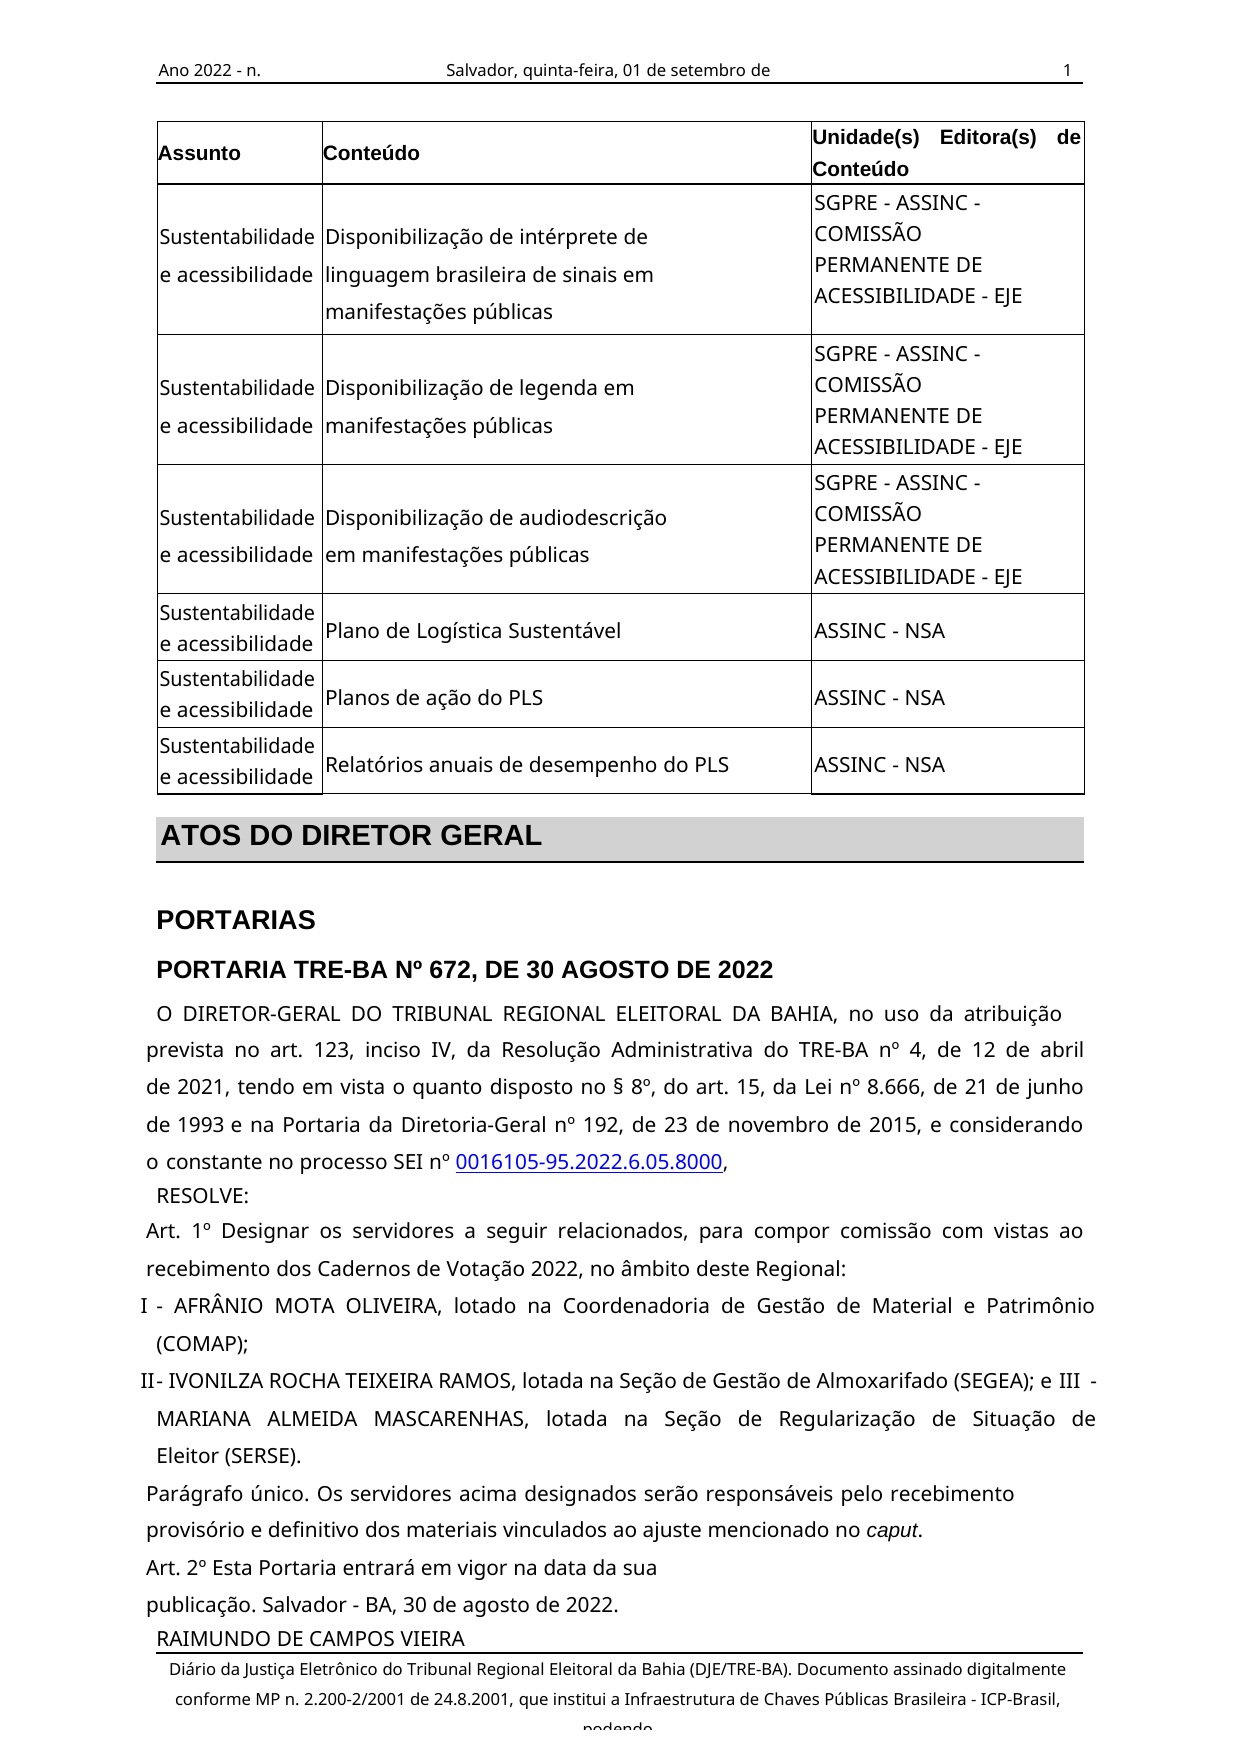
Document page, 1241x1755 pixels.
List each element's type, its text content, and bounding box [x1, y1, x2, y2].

table_cell Sustentabilidade e acessibilidade [158, 594, 322, 660]
table_cell Disponibilização de legenda em manifestações públicas [323, 335, 811, 464]
table_header Assunto [158, 122, 322, 183]
text Parágrafo único. Os servidores acima designados serão responsáveis pelo recebimento provisório e definitivo dos materiais vinculados ao ajuste mencionado no caput. [146, 1479, 1084, 1544]
table_cell Plano de Logística Sustentável [323, 594, 811, 660]
table_cell ASSINC - NSA [812, 594, 1084, 660]
table_cell Planos de ação do PLS [323, 661, 811, 727]
table_cell SGPRE - ASSINC - COMISSÃO PERMANENTE DE ACESSIBILIDADE - EJE [812, 335, 1084, 464]
text prevista no art. 123, inciso IV, da Resolução Administrativa do TRE-BA nº 4, de 12 de abril de 2021, tendo em vista o quanto disposto no § 8º, do art. 15, da Lei nº 8.666, de 21 de junho de 1993 e na Portaria da Diretoria-Geral nº 192, de 23 de novembro de 2015, e considerando o constante no processo SEI nº 0016105-95.2022.6.05.8000, [146, 1035, 1084, 1176]
text PORTARIAS [156, 904, 1097, 935]
table_cell ASSINC - NSA [812, 728, 1084, 792]
table_cell Sustentabilidade e acessibilidade [158, 185, 322, 334]
list - AFRÂNIO MOTA OLIVEIRA, lotado na Coordenadoria de Gestão de Material e Patrimônio (COMAP); [146, 1291, 1097, 1357]
text RESOLVE: [156, 1185, 1097, 1208]
text Art. 1º Designar os servidores a seguir relacionados, para compor comissão com vistas ao recebimento dos Cadernos de Votação 2022, no âmbito deste Regional: [146, 1216, 1084, 1282]
text O DIRETOR-GERAL DO TRIBUNAL REGIONAL ELEITORAL DA BAHIA, no uso da atribuição [156, 999, 1097, 1027]
list - IVONILZA ROCHA TEIXEIRA RAMOS, lotada na Seção de Gestão de Almoxarifado (SEGEA); e III - MARIANA ALMEIDA MASCARENHAS, lotada na Seção de Regularização de Situação de Eleitor (SERSE). [146, 1366, 1097, 1469]
table_cell SGPRE - ASSINC - COMISSÃO PERMANENTE DE ACESSIBILIDADE - EJE [812, 185, 1084, 334]
table_header Conteúdo [323, 122, 811, 183]
table_cell Disponibilização de intérprete de linguagem brasileira de sinais em manifestações públicas [323, 185, 811, 334]
table_cell Relatórios anuais de desempenho do PLS [323, 728, 811, 792]
text Art. 2º Esta Portaria entrará em vigor na data da sua publicação. Salvador - BA, 30 de agosto de 2022. [146, 1553, 754, 1619]
table_header Unidade(s) Editora(s) de Conteúdo [812, 122, 1084, 183]
text RAIMUNDO DE CAMPOS VIEIRA [156, 1628, 1097, 1652]
table_cell Sustentabilidade e acessibilidade [158, 335, 322, 464]
table_cell ASSINC - NSA [812, 661, 1084, 727]
table_cell Disponibilização de audiodescrição em manifestações públicas [323, 465, 811, 593]
table_cell Sustentabilidade e acessibilidade [158, 465, 322, 593]
table_cell Sustentabilidade e acessibilidade [158, 728, 322, 792]
table_cell Sustentabilidade e acessibilidade [158, 661, 322, 727]
table_cell SGPRE - ASSINC - COMISSÃO PERMANENTE DE ACESSIBILIDADE - EJE [812, 465, 1084, 593]
subtitle PORTARIA TRE-BA Nº 672, DE 30 AGOSTO DE 2022 [156, 955, 1097, 983]
